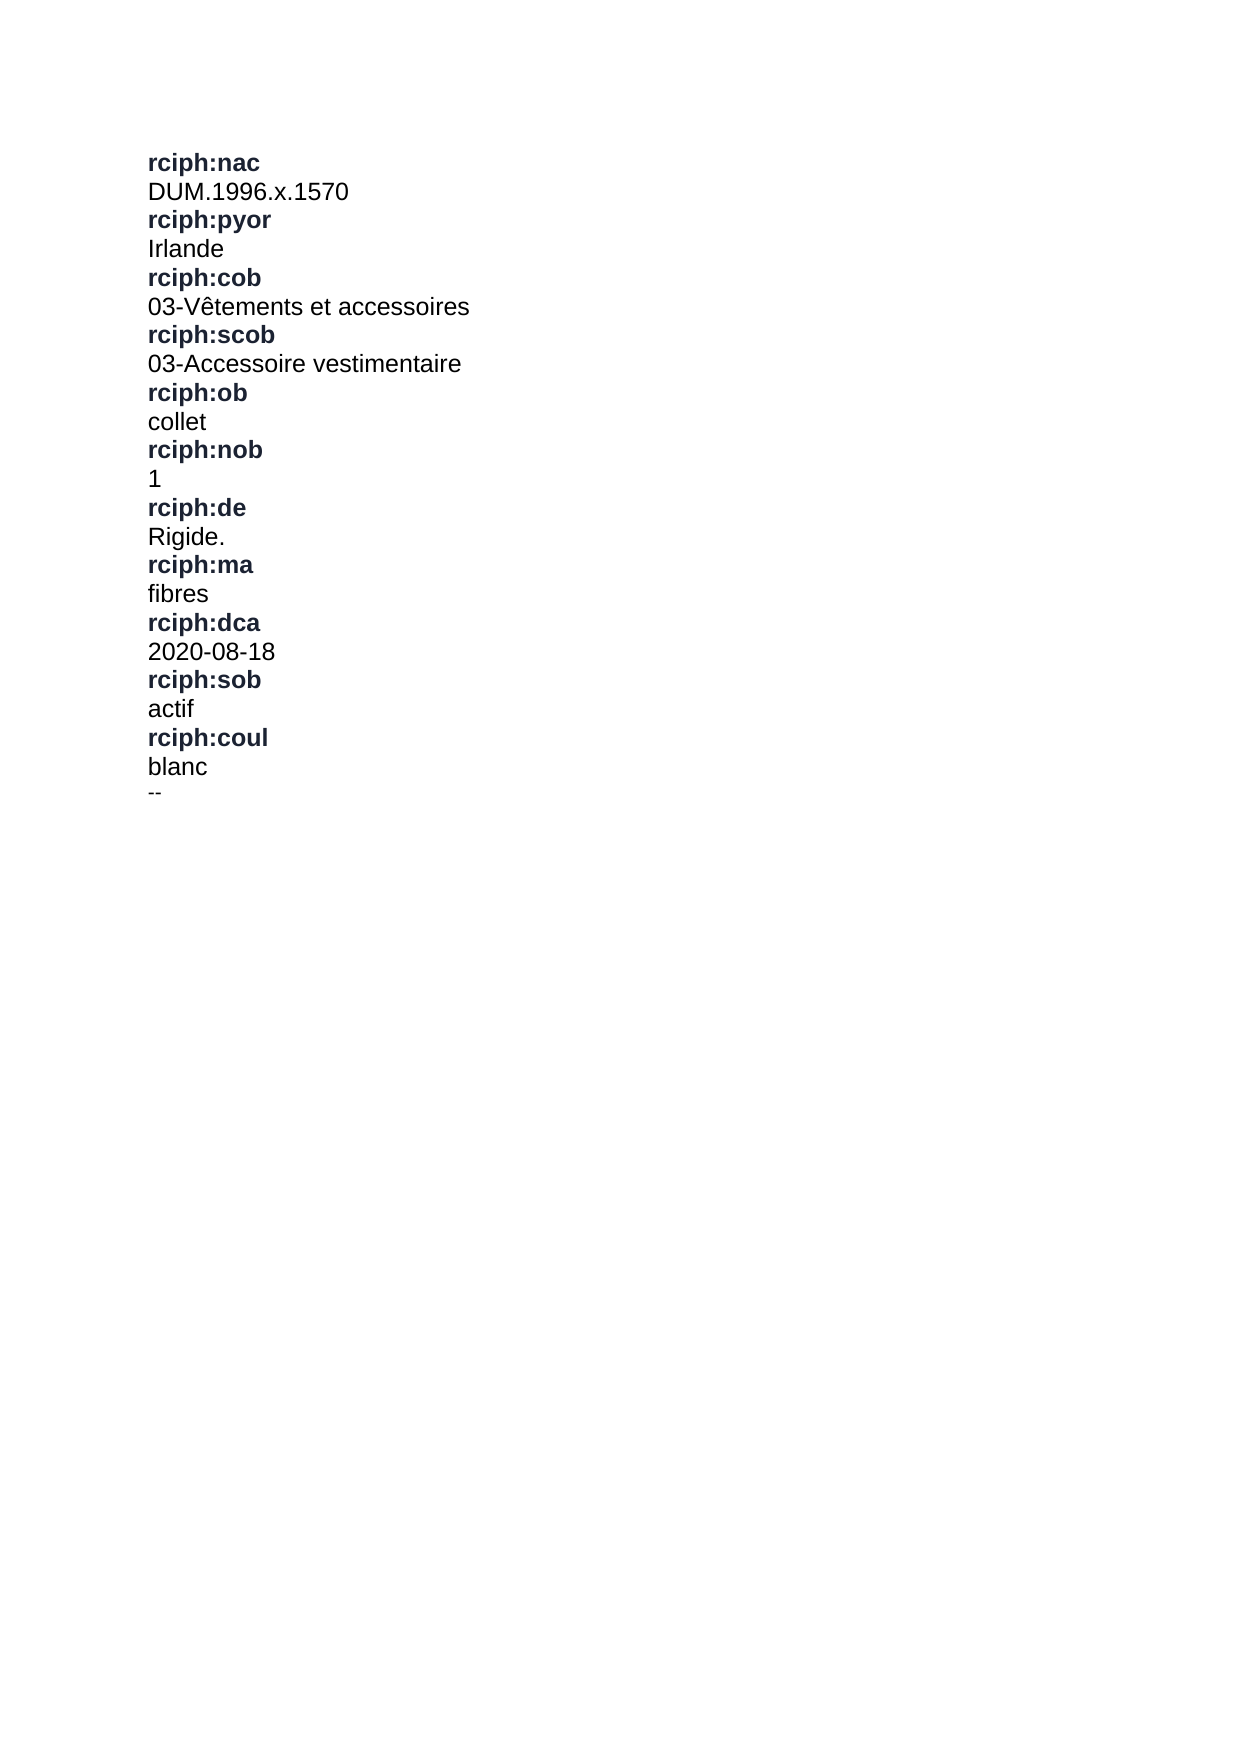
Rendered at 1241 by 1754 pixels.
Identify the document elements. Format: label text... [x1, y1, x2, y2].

text rciph:coul [148, 723, 1092, 751]
text -- [148, 780, 1092, 804]
text rciph:scob [148, 320, 1092, 349]
text collet [148, 406, 1092, 435]
text blanc [148, 751, 1092, 780]
text DUM.1996.x.1570 [148, 176, 1092, 205]
text actif [148, 694, 1092, 723]
text rciph:cob [148, 263, 1092, 291]
text Irlande [148, 234, 1092, 263]
text 2020-08-18 [148, 636, 1092, 665]
text 03-Vêtements et accessoires [148, 291, 1092, 320]
text 1 [148, 464, 1092, 493]
text rciph:nac [148, 148, 1092, 176]
text Rigide. [148, 521, 1092, 550]
text rciph:ma [148, 550, 1092, 579]
text rciph:nob [148, 435, 1092, 464]
text rciph:de [148, 493, 1092, 521]
text fibres [148, 579, 1092, 608]
text rciph:ob [148, 378, 1092, 406]
text rciph:pyor [148, 205, 1092, 234]
text rciph:sob [148, 665, 1092, 694]
text rciph:dca [148, 608, 1092, 636]
text 03-Accessoire vestimentaire [148, 349, 1092, 378]
